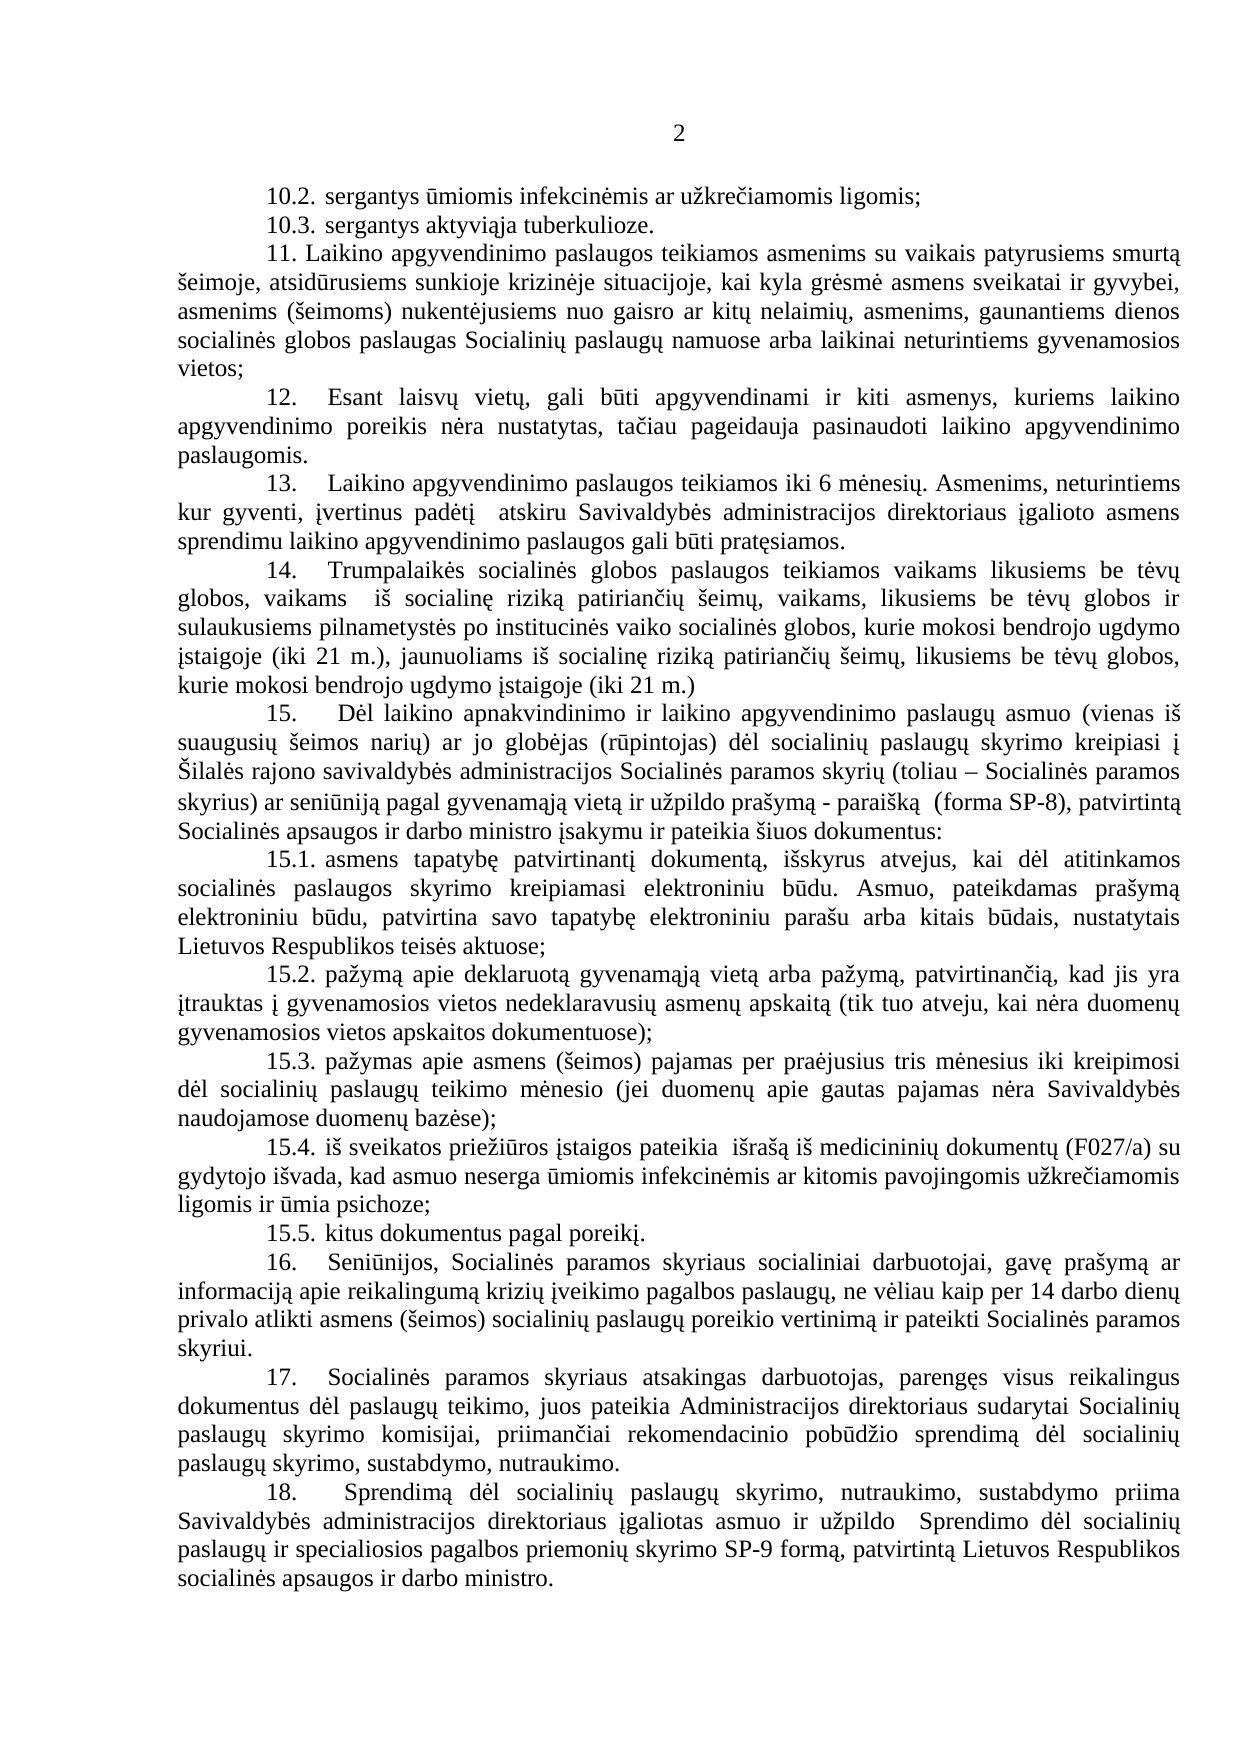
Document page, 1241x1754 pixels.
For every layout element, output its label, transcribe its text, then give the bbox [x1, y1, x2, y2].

text 14. Trumpalaikės socialinės globos paslaugos teikiamos vaikams likusiems be tėvų globos, vaikams iš socialinę riziką patiriančių šeimų, vaikams, likusiems be tėvų globos ir sulaukusiems pilnametystės po institucinės vaiko socialinės globos, kurie mokosi bendrojo ugdymo įstaigoje (iki 21 m.), jaunuoliams iš socialinę riziką patiriančių šeimų, likusiems be tėvų globos, kurie mokosi bendrojo ugdymo įstaigoje (iki 21 m.) [177, 555, 1181, 698]
text 15.3. pažymas apie asmens (šeimos) pajamas per praėjusius tris mėnesius iki kreipimosi dėl socialinių paslaugų teikimo mėnesio (jei duomenų apie gautas pajamas nėra Savivaldybės naudojamose duomenų bazėse); [177, 1046, 1181, 1132]
text 15.5. kitus dokumentus pagal poreikį. [177, 1218, 1181, 1247]
text 15.1. asmens tapatybę patvirtinantį dokumentą, išskyrus atvejus, kai dėl atitinkamos socialinės paslaugos skyrimo kreipiamasi elektroniniu būdu. Asmuo, pateikdamas prašymą elektroniniu būdu, patvirtina savo tapatybę elektroniniu parašu arba kitais būdais, nustatytais Lietuvos Respublikos teisės aktuose; [177, 844, 1181, 959]
text 15.2. pažymą apie deklaruotą gyvenamąją vietą arba pažymą, patvirtinančią, kad jis yra įtrauktas į gyvenamosios vietos nedeklaravusių asmenų apskaitą (tik tuo atveju, kai nėra duomenų gyvenamosios vietos apskaitos dokumentuose); [177, 959, 1181, 1046]
text 17. Socialinės paramos skyriaus atsakingas darbuotojas, parengęs visus reikalingus dokumentus dėl paslaugų teikimo, juos pateikia Administracijos direktoriaus sudarytai Socialinių paslaugų skyrimo komisijai, priimančiai rekomendacinio pobūdžio sprendimą dėl socialinių paslaugų skyrimo, sustabdymo, nutraukimo. [177, 1362, 1181, 1477]
text 13. Laikino apgyvendinimo paslaugos teikiamos iki 6 mėnesių. Asmenims, neturintiems kur gyventi, įvertinus padėtį atskiru Savivaldybės administracijos direktoriaus įgalioto asmens sprendimu laikino apgyvendinimo paslaugos gali būti pratęsiamos. [177, 468, 1181, 555]
text 18. Sprendimą dėl socialinių paslaugų skyrimo, nutraukimo, sustabdymo priima Savivaldybės administracijos direktoriaus įgaliotas asmuo ir užpildo Sprendimo dėl socialinių paslaugų ir specialiosios pagalbos priemonių skyrimo SP-9 formą, patvirtintą Lietuvos Respublikos socialinės apsaugos ir darbo ministro. [177, 1477, 1181, 1592]
text 12. Esant laisvų vietų, gali būti apgyvendinami ir kiti asmenys, kuriems laikino apgyvendinimo poreikis nėra nustatytas, tačiau pageidauja pasinaudoti laikino apgyvendinimo paslaugomis. [177, 382, 1181, 468]
text 15. Dėl laikino apnakvindinimo ir laikino apgyvendinimo paslaugų asmuo (vienas iš suaugusių šeimos narių) ar jo globėjas (rūpintojas) dėl socialinių paslaugų skyrimo kreipiasi į Šilalės rajono savivaldybės administracijos Socialinės paramos skyrių (toliau – Socialinės paramos skyrius) ar seniūniją pagal gyvenamąją vietą ir užpildo prašymą - paraišką (forma SP-8), patvirtintą Socialinės apsaugos ir darbo ministro įsakymu ir pateikia šiuos dokumentus: [177, 698, 1181, 844]
text 16. Seniūnijos, Socialinės paramos skyriaus socialiniai darbuotojai, gavę prašymą ar informaciją apie reikalingumą krizių įveikimo pagalbos paslaugų, ne vėliau kaip per 14 darbo dienų privalo atlikti asmens (šeimos) socialinių paslaugų poreikio vertinimą ir pateikti Socialinės paramos skyriui. [177, 1247, 1181, 1362]
text 10.3. sergantys aktyviąja tuberkulioze. [177, 210, 1181, 238]
text 10.2. sergantys ūmiomis infekcinėmis ar užkrečiamomis ligomis; [177, 181, 1181, 210]
text 11. Laikino apgyvendinimo paslaugos teikiamos asmenims su vaikais patyrusiems smurtą šeimoje, atsidūrusiems sunkioje krizinėje situacijoje, kai kyla grėsmė asmens sveikatai ir gyvybei, asmenims (šeimoms) nukentėjusiems nuo gaisro ar kitų nelaimių, asmenims, gaunantiems dienos socialinės globos paslaugas Socialinių paslaugų namuose arba laikinai neturintiems gyvenamosios vietos; [177, 238, 1181, 382]
text 15.4. iš sveikatos priežiūros įstaigos pateikia išrašą iš medicininių dokumentų (F027/a) su gydytojo išvada, kad asmuo neserga ūmiomis infekcinėmis ar kitomis pavojingomis užkrečiamomis ligomis ir ūmia psichoze; [177, 1132, 1181, 1218]
